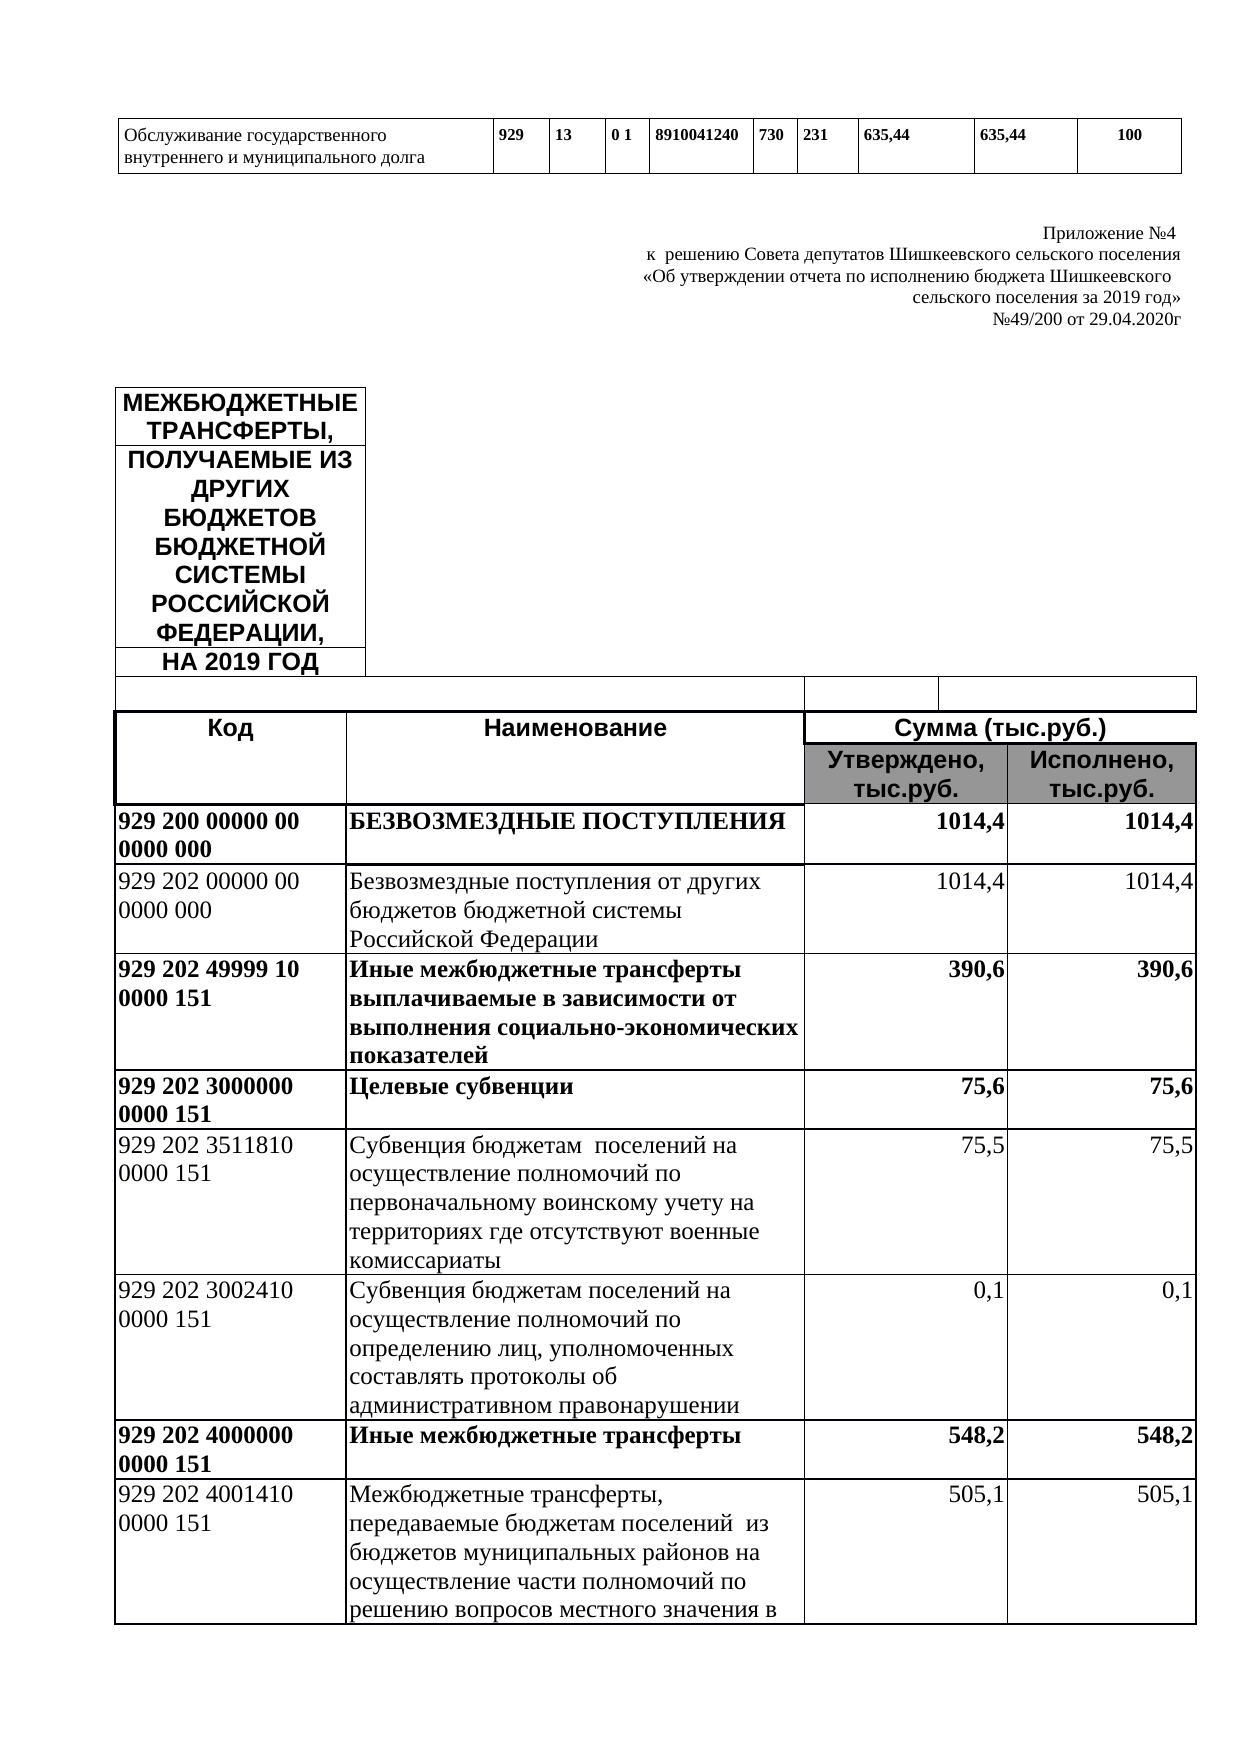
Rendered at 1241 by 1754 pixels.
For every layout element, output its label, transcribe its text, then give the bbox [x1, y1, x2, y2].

table_cell Иные межбюджетные трансферты [347, 1421, 804, 1478]
text «Об утверждении отчета по исполнению бюджета Шишкеевского [118, 265, 1181, 286]
table_cell 548,2 [805, 1421, 1007, 1478]
table_cell Целевые субвенции [347, 1071, 804, 1128]
table_cell 100 [1078, 119, 1181, 173]
table_cell Безвозмездные поступления от других бюджетов бюджетной системы Российской Федерации [347, 866, 804, 953]
table_cell 929 [494, 119, 549, 173]
table_cell ПОЛУЧАЕМЫЕ ИЗ ДРУГИХ БЮДЖЕТОВ БЮДЖЕТНОЙ СИСТЕМЫ РОССИЙСКОЙ ФЕДЕРАЦИИ, [116, 446, 365, 647]
table_cell 231 [798, 119, 858, 173]
table_cell 505,1 [1008, 1480, 1195, 1623]
table_cell 929 202 49999 10 0000 151 [116, 954, 345, 1069]
table_cell 75,5 [805, 1130, 1007, 1273]
table_cell 929 202 3000000 0000 151 [116, 1071, 345, 1128]
text Приложение №4 [118, 222, 1181, 243]
table_cell 635,44 [975, 119, 1077, 173]
table_cell Обслуживание государственного внутреннего и муниципального долга [119, 119, 493, 173]
table_cell 1014,4 [1008, 865, 1195, 953]
table_cell НА 2019 ГОД [116, 648, 365, 676]
table_cell [939, 677, 1196, 710]
table_cell 548,2 [1008, 1421, 1195, 1478]
table_cell 1014,4 [805, 865, 1007, 953]
table_cell 1014,4 [805, 804, 1007, 863]
table_cell Субвенция бюджетам поселений на осуществление полномочий по определению лиц, уполномоченных составлять протоколы об административном правонарушении [347, 1275, 804, 1419]
table_cell Межбюджетные трансферты, передаваемые бюджетам поселений из бюджетов муниципальных районов на осуществление части полномочий по решению вопросов местного значения в [347, 1480, 804, 1623]
table_cell 929 202 3002410 0000 151 [116, 1275, 345, 1419]
table_cell Наименование [347, 713, 803, 742]
table_cell 390,6 [805, 954, 1007, 1069]
table_cell [347, 742, 804, 803]
table_cell 929 202 00000 00 0000 000 [116, 865, 345, 953]
table_cell 929 202 4001410 0000 151 [116, 1480, 345, 1623]
table_cell [116, 677, 346, 710]
table_cell 75,6 [1008, 1071, 1195, 1128]
text №49/200 от 29.04.2020г [118, 308, 1181, 329]
table_cell 929 202 3511810 0000 151 [116, 1130, 345, 1273]
table_cell 13 [550, 119, 605, 173]
table_cell 0,1 [1008, 1275, 1195, 1419]
table_cell 929 200 00000 00 0000 000 [116, 806, 345, 863]
table_cell Субвенция бюджетам поселений на осуществление полномочий по первоначальному воинскому учету на территориях где отсутствуют военные комиссариаты [347, 1130, 804, 1273]
table_cell [805, 677, 938, 710]
table_cell 390,6 [1008, 954, 1195, 1069]
table_cell 1014,4 [1008, 804, 1195, 863]
table_header МЕЖБЮДЖЕТНЫЕ ТРАНСФЕРТЫ, [116, 388, 365, 445]
table_cell Иные межбюджетные трансферты выплачиваемые в зависимости от выполнения социально-экономических показателей [347, 954, 804, 1069]
table_cell [346, 677, 804, 710]
table_cell 75,5 [1008, 1130, 1195, 1273]
table_cell 635,44 [859, 119, 974, 173]
table_cell 929 202 4000000 0000 151 [116, 1421, 345, 1478]
table_cell Код [117, 713, 346, 742]
table_cell Исполнено, тыс.руб. [1008, 745, 1195, 803]
table_cell 505,1 [805, 1480, 1007, 1623]
table_cell 730 [754, 119, 797, 173]
table_cell 8910041240 [650, 119, 753, 173]
table_cell 0 1 [606, 119, 649, 173]
table_cell Утверждено, тыс.руб. [805, 745, 1007, 803]
table_cell Сумма (тыс.руб.) [806, 713, 1196, 742]
table_cell БЕЗВОЗМЕЗДНЫЕ ПОСТУПЛЕНИЯ [347, 806, 804, 863]
text сельского поселения за 2019 год» [118, 286, 1181, 308]
table_cell 0,1 [805, 1275, 1007, 1419]
table_cell 75,6 [805, 1071, 1007, 1128]
text к решению Совета депутатов Шишкеевского сельского поселения [118, 243, 1181, 265]
table_cell [117, 742, 346, 803]
